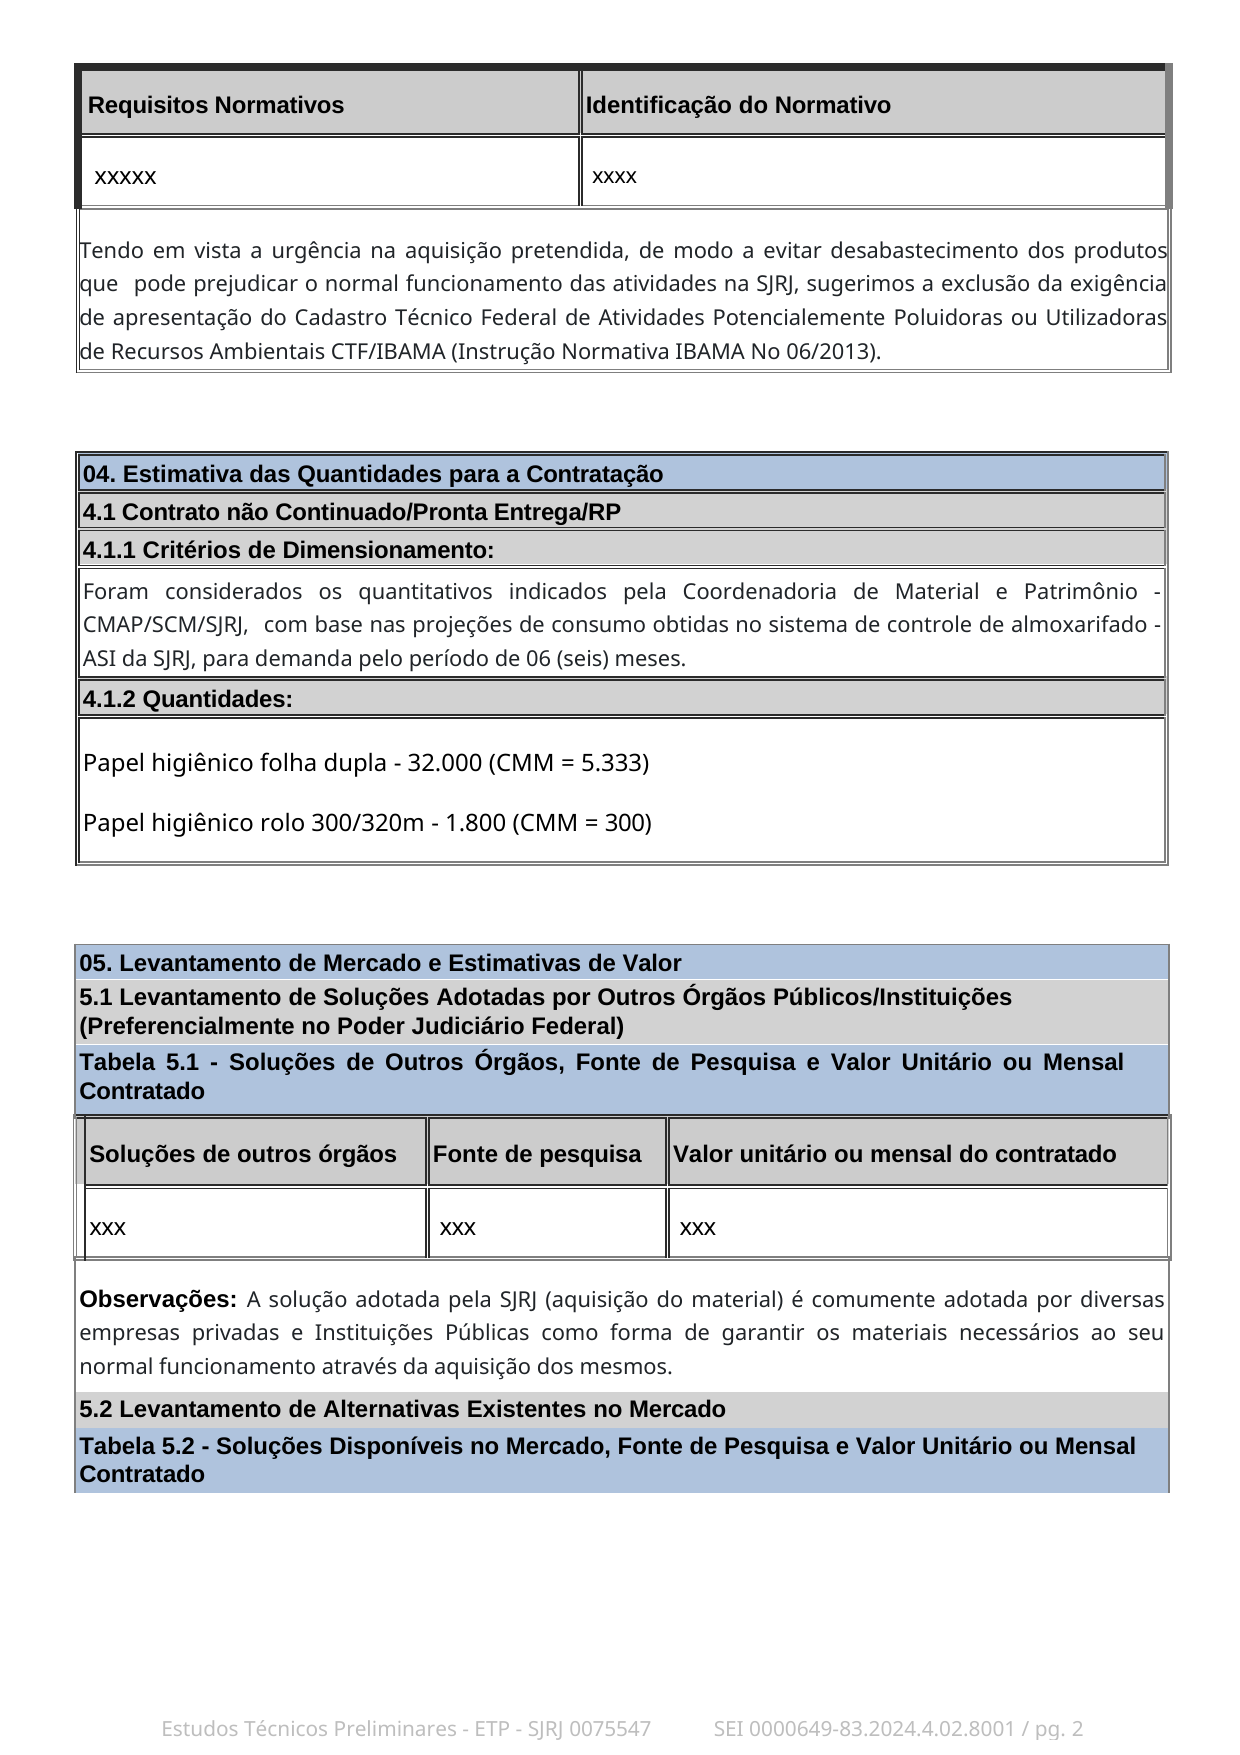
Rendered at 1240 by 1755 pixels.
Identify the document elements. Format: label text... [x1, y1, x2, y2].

table_header Identificação do Normativo [583, 71, 1165, 133]
table_cell xxxx [583, 138, 1165, 205]
table_cell Tabela 5.2 - Soluções Disponíveis no Mercado, Fonte de Pesquisa e Valor Unitário ou Mensal Contratado [76, 1428, 1168, 1493]
table_cell 4.1 Contrato não Continuado/Pronta Entrega/RP [80, 494, 1164, 527]
table_header 04. Estimativa das Quantidades para a Contratação [80, 456, 1164, 489]
table_cell Tabela 5.1 - Soluções de Outros Órgãos, Fonte de Pesquisa e Valor Unitário ou Mensal Contratado [76, 1045, 1168, 1114]
table_cell Tendo em vista a urgência na aquisição pretendida, de modo a evitar desabastecimento dos produtos que pode prejudicar o normal funcionamento das atividades na SJRJ, sugerimos a exclusão da exigência de apresentação do Cadastro Técnico Federal de Atividades Potencialemente Poluidoras ou Utilizadoras de Recursos Ambientais CTF/IBAMA (Instrução Normativa IBAMA No 06/2013). [80, 210, 1167, 369]
table_cell xxx [430, 1189, 665, 1256]
table_header 05. Levantamento de Mercado e Estimativas de Valor [76, 945, 1168, 979]
table_cell 5.1 Levantamento de Soluções Adotadas por Outros Órgãos Públicos/Instituições (Preferencialmente no Poder Judiciário Federal) [76, 980, 1168, 1044]
table_cell Soluções de outros órgãos [86, 1119, 425, 1184]
table_cell xxx [670, 1189, 1167, 1256]
table_cell Valor unitário ou mensal do contratado [670, 1119, 1167, 1184]
table_cell 5.2 Levantamento de Alternativas Existentes no Mercado [76, 1392, 1168, 1428]
table_cell [77, 1119, 84, 1184]
table_cell [77, 1184, 84, 1256]
table_cell Fonte de pesquisa [430, 1119, 665, 1184]
table_header Requisitos Normativos [82, 71, 578, 133]
table_cell Papel higiênico folha dupla - 32.000 (CMM = 5.333) Papel higiênico rolo 300/320m - 1.800 (CMM = 300) [80, 719, 1164, 861]
table_cell xxx [86, 1189, 425, 1256]
table_cell 4.1.1 Critérios de Dimensionamento: [80, 531, 1164, 564]
table_cell Foram considerados os quantitativos indicados pela Coordenadoria de Material e Patrimônio - CMAP/SCM/SJRJ, com base nas projeções de consumo obtidas no sistema de controle de almoxarifado - ASI da SJRJ, para demanda pelo período de 06 (seis) meses. [80, 569, 1164, 676]
table_cell xxxxx [82, 138, 578, 205]
table_cell 4.1.2 Quantidades: [80, 681, 1164, 714]
table_cell Observações: A solução adotada pela SJRJ (aquisição do material) é comumente adotada por diversas empresas privadas e Instituições Públicas como forma de garantir os materiais necessários ao seu normal funcionamento através da aquisição dos mesmos. [76, 1261, 1168, 1392]
